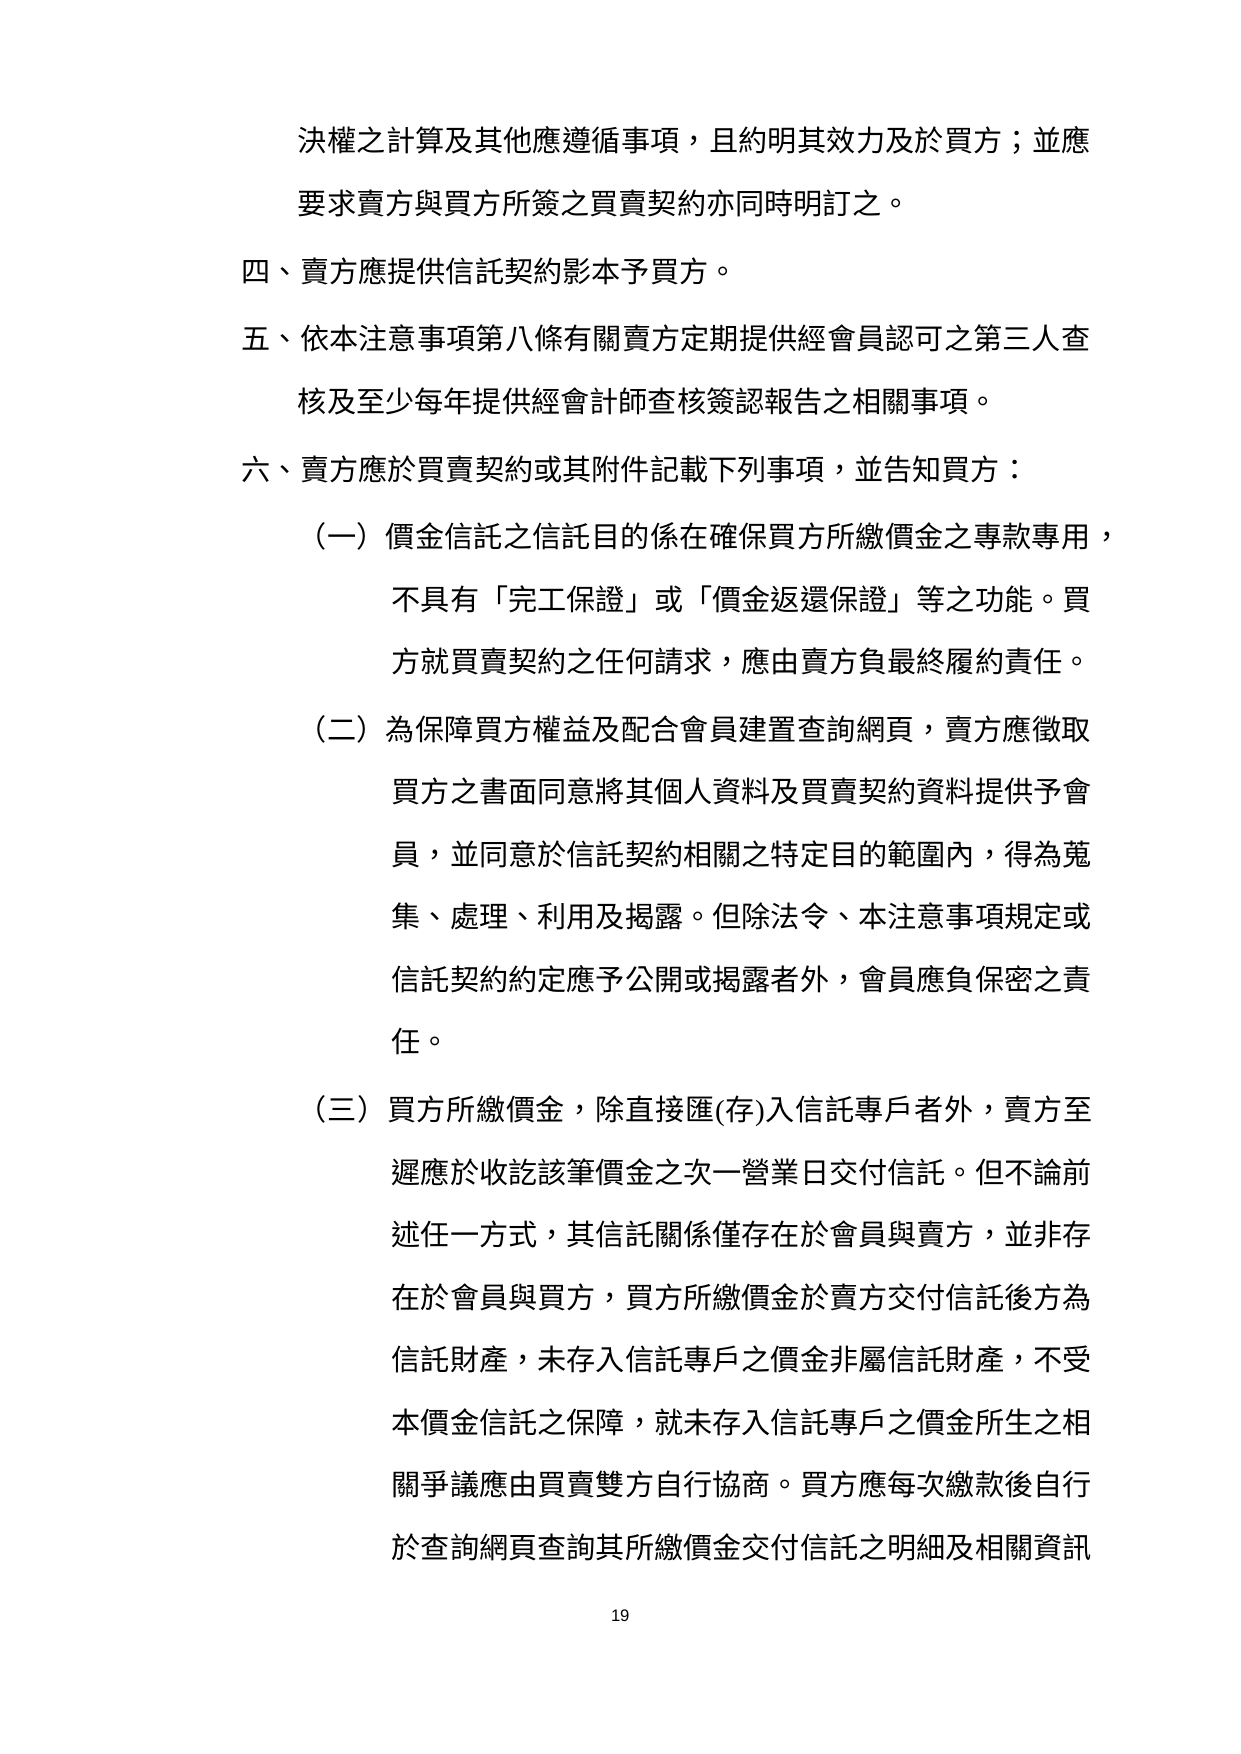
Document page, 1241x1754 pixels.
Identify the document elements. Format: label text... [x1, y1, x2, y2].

text 五、依本注意事項第八條有關賣方定期提供經會員認可之第三人查核及至少每年提供經會計師查核簽認報告之相關事項。 [241, 295, 1092, 420]
text 六、賣方應於買賣契約或其附件記載下列事項，並告知買方： [241, 426, 1092, 488]
text （三）買方所繳價金，除直接匯(存)入信託專戶者外，賣方至遲應於收訖該筆價金之次一營業日交付信託。但不論前述任一方式，其信託關係僅存在於會員與賣方，並非存在於會員與買方，買方所繳價金於賣方交付信託後方為信託財產，未存入信託專戶之價金非屬信託財產，不受本價金信託之保障，就未存入信託專戶之價金所生之相關爭議應由買賣雙方自行協商。買方應每次繳款後自行於查詢網頁查詢其所繳價金交付信託之明細及相關資訊，以確認其所繳價金是否已確實交付信託。查詢網址為：[ ]，查詢途徑為：[ ]。買方對該網頁之資訊如有任何疑問，應逕洽賣方或受託機構處理。 [298, 1066, 1092, 1566]
text 決權之計算及其他應遵循事項，且約明其效力及於買方；並應要求賣方與買方所簽之買賣契約亦同時明訂之。 [241, 97, 1092, 222]
text （二）為保障買方權益及配合會員建置查詢網頁，賣方應徵取買方之書面同意將其個人資料及買賣契約資料提供予會員，並同意於信託契約相關之特定目的範圍內，得為蒐集、處理、利用及揭露。但除法令、本注意事項規定或信託契約約定應予公開或揭露者外，會員應負保密之責任。 [298, 686, 1092, 1061]
text （一）價金信託之信託目的係在確保買方所繳價金之專款專用，不具有「完工保證」或「價金返還保證」等之功能。買方就買賣契約之任何請求，應由賣方負最終履約責任。 [298, 493, 1092, 681]
text 四、賣方應提供信託契約影本予買方。 [241, 228, 1092, 290]
